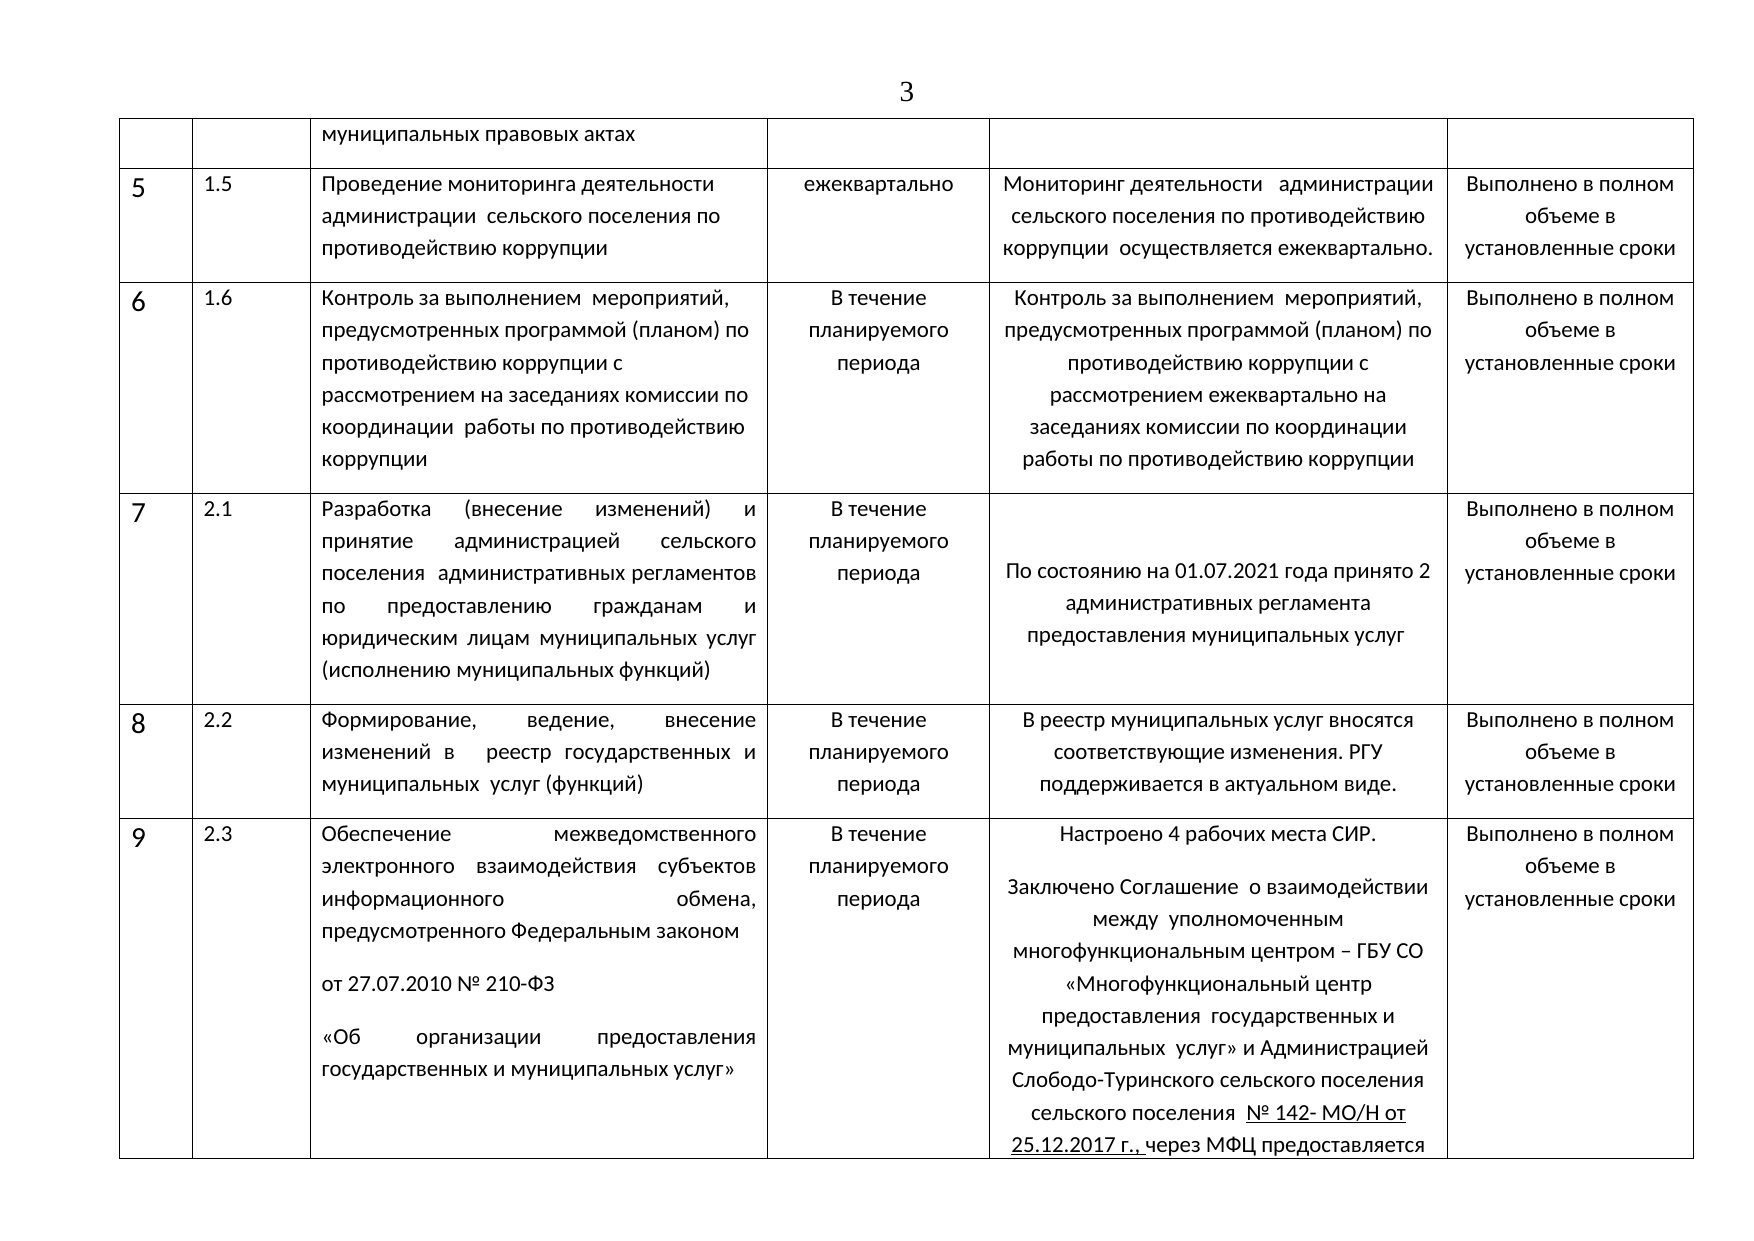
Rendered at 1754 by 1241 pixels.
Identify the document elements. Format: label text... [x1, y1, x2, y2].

table_cell 7 [120, 494, 192, 704]
table_cell 2.1 [193, 494, 310, 704]
table_cell ежеквартально [768, 169, 989, 282]
table_cell Настроено 4 рабочих места СИР. Заключено Соглашение о взаимодействии между уполномоченным многофункциональным центром – ГБУ СО «Многофункциональный центр предоставления государственных и муниципальных услуг» и Администрацией Слободо-Туринского сельского поселения сельского поселения № 142- МО/Н от 25.12.2017 г., через МФЦ предоставляется [990, 819, 1447, 1158]
table_cell 8 [120, 705, 192, 818]
table_cell В течение планируемого периода [768, 494, 989, 704]
table_cell В течение планируемого периода [768, 705, 989, 818]
table_cell 2.2 [193, 705, 310, 818]
table_cell 6 [120, 283, 192, 493]
table_cell По состоянию на 01.07.2021 года принято 2 административных регламента предоставления муниципальных услуг [990, 494, 1447, 704]
table_cell 9 [120, 819, 192, 1158]
table_cell [1448, 119, 1693, 168]
table_cell В реестр муниципальных услуг вносятся соответствующие изменения. РГУ поддерживается в актуальном виде. [990, 705, 1447, 818]
table_cell 5 [120, 169, 192, 282]
table_cell Выполнено в полном объеме в установленные сроки [1448, 283, 1693, 493]
table_cell муниципальных правовых актах [311, 119, 767, 168]
table_cell Контроль за выполнением мероприятий, предусмотренных программой (планом) по противодействию коррупции с рассмотрением ежеквартально на заседаниях комиссии по координации работы по противодействию коррупции [990, 283, 1447, 493]
table_cell 1.6 [193, 283, 310, 493]
table_cell Проведение мониторинга деятельности администрации сельского поселения по противодействию коррупции [311, 169, 767, 282]
table_cell [120, 119, 192, 168]
table_cell Выполнено в полном объеме в установленные сроки [1448, 705, 1693, 818]
table_cell В течение планируемого периода [768, 819, 989, 1158]
table_cell В течение планируемого периода [768, 283, 989, 493]
table_cell Выполнено в полном объеме в установленные сроки [1448, 819, 1693, 1158]
table_cell Мониторинг деятельности администрации сельского поселения по противодействию коррупции осуществляется ежеквартально. [990, 169, 1447, 282]
table_cell [768, 119, 989, 168]
table_cell 1.5 [193, 169, 310, 282]
table_cell Обеспечение межведомственного электронного взаимодействия субъектов информационного обмена, предусмотренного Федеральным законом от 27.07.2010 № 210-ФЗ «Об организации предоставления государственных и муниципальных услуг» [311, 819, 767, 1158]
table_cell Формирование, ведение, внесение изменений в реестр государственных и муниципальных услуг (функций) [311, 705, 767, 818]
table_cell [990, 119, 1447, 168]
table_cell Выполнено в полном объеме в установленные сроки [1448, 494, 1693, 704]
table_cell Выполнено в полном объеме в установленные сроки [1448, 169, 1693, 282]
table_cell 2.3 [193, 819, 310, 1158]
table_cell Разработка (внесение изменений) и принятие администрацией сельского поселения административных регламентов по предоставлению гражданам и юридическим лицам муниципальных услуг (исполнению муниципальных функций) [311, 494, 767, 704]
table_cell Контроль за выполнением мероприятий, предусмотренных программой (планом) по противодействию коррупции с рассмотрением на заседаниях комиссии по координации работы по противодействию коррупции [311, 283, 767, 493]
table_cell [193, 119, 310, 168]
